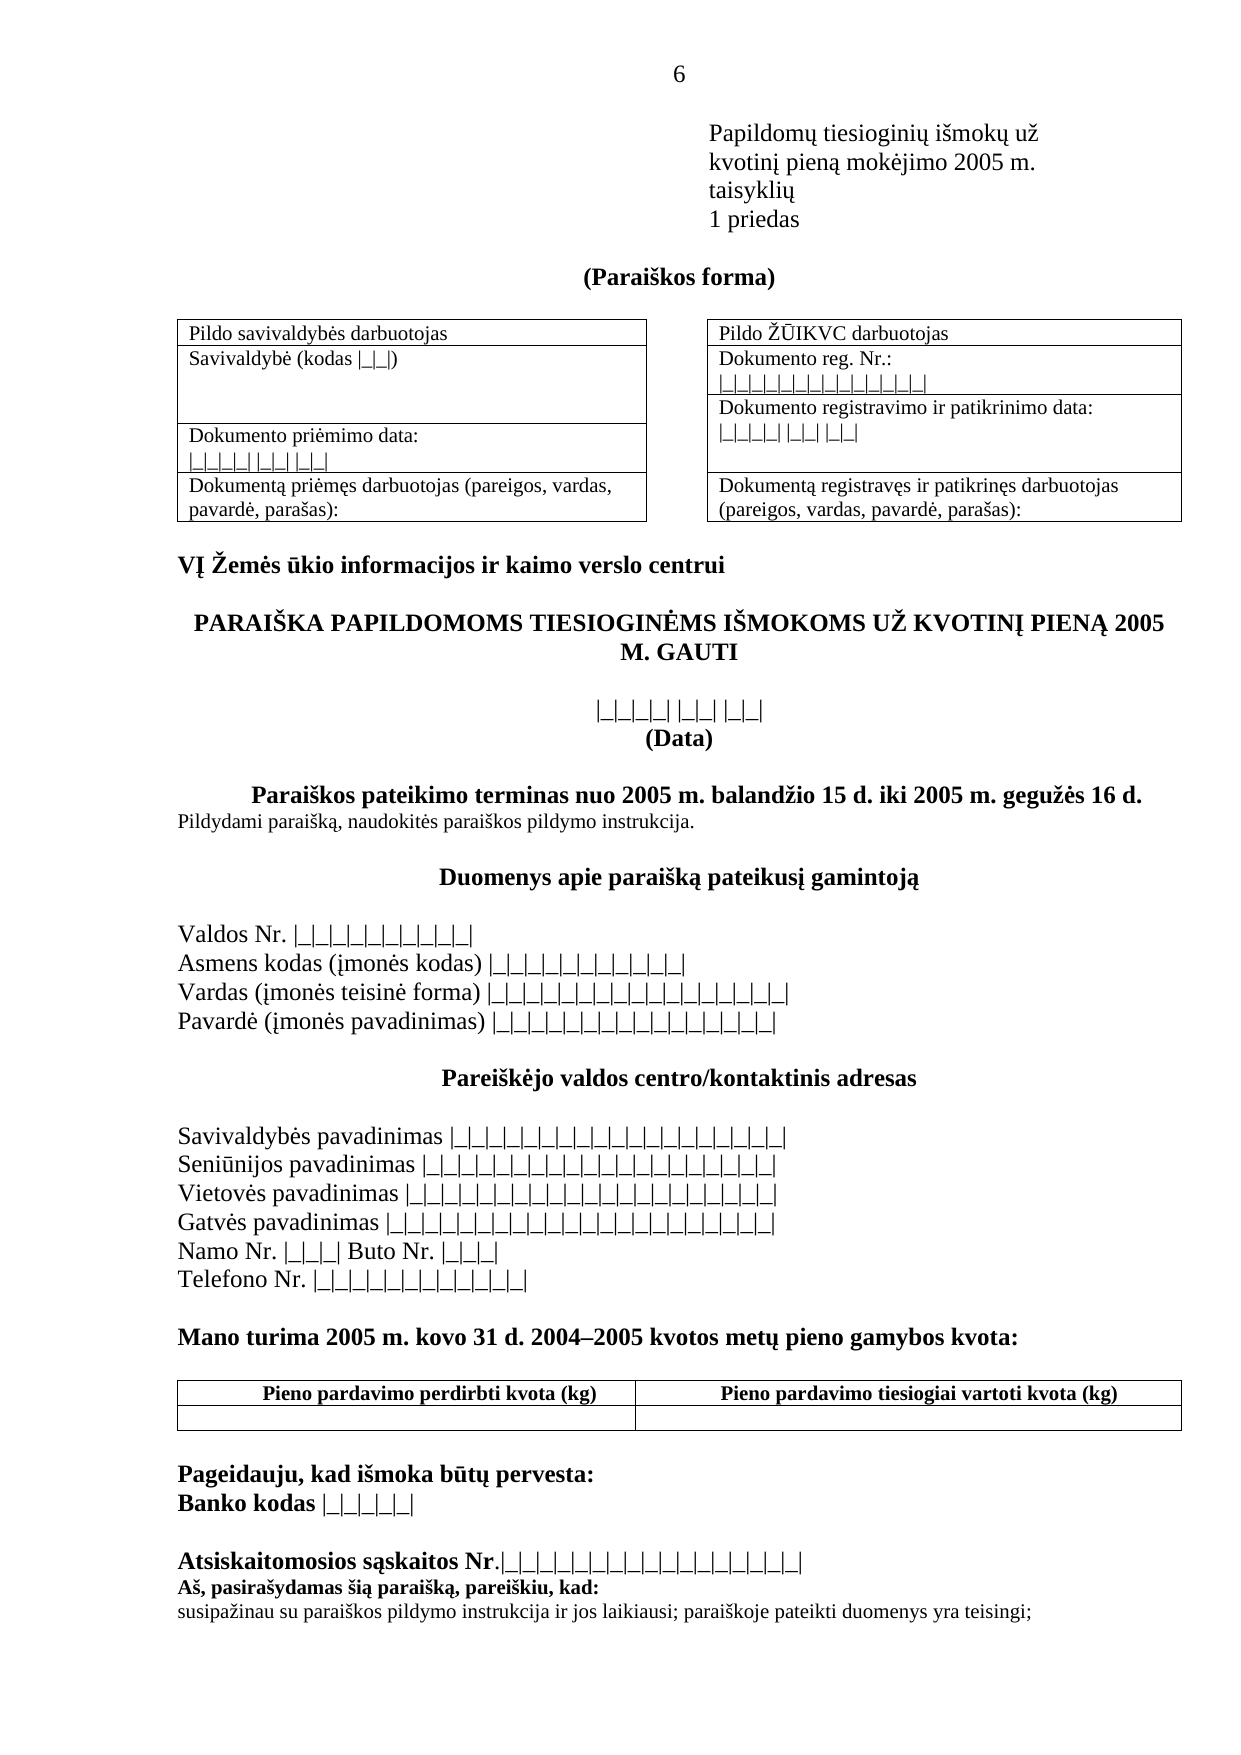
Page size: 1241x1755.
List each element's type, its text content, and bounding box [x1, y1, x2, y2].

table_cell Dokumentą priėmęs darbuotojas (pareigos, vardas, pavardė, parašas): [178, 473, 646, 521]
text Papildomų tiesioginių išmokų už [709, 118, 1181, 147]
table_cell Dokumento reg. Nr.: |_|_|_|_|_|_|_|_|_|_|_|_|_|_| [708, 346, 1181, 394]
text (Data) [177, 723, 1181, 752]
text Namo Nr. |_|_|_| Buto Nr. |_|_|_| [177, 1236, 1181, 1264]
table_cell [178, 1406, 635, 1430]
table_cell Savivaldybė (kodas |_|_|) [178, 346, 646, 422]
text Vietovės pavadinimas |_|_|_|_|_|_|_|_|_|_|_|_|_|_|_|_|_|_|_|_|_| [177, 1178, 1181, 1207]
text |_|_|_|_| |_|_| |_|_| [177, 694, 1181, 723]
table_header Pildo ŽŪIKVC darbuotojas [708, 320, 1181, 344]
text Paraiškos pateikimo terminas nuo 2005 m. balandžio 15 d. iki 2005 m. gegužės 16 d. [177, 781, 1181, 809]
text Duomenys apie paraišką pateikusį gamintoją [177, 862, 1181, 891]
text (Paraiškos forma) [177, 262, 1181, 291]
text taisyklių [177, 176, 1181, 204]
table_cell Dokumento registravimo ir patikrinimo data: |_|_|_|_| |_|_| |_|_| [708, 395, 1181, 472]
table_cell Dokumentą registravęs ir patikrinęs darbuotojas (pareigos, vardas, pavardė, parašas): [708, 473, 1181, 521]
text Pavardė (įmonės pavadinimas) |_|_|_|_|_|_|_|_|_|_|_|_|_|_|_|_| [177, 1006, 1181, 1034]
text Gatvės pavadinimas |_|_|_|_|_|_|_|_|_|_|_|_|_|_|_|_|_|_|_|_|_|_| [177, 1207, 1181, 1236]
table_header Pildo savivaldybės darbuotojas [178, 320, 646, 344]
text Atsiskaitomosios sąskaitos Nr.|_|_|_|_|_|_|_|_|_|_|_|_|_|_|_|_|_| [177, 1546, 1181, 1574]
text kvotinį pieną mokėjimo 2005 m. [177, 147, 1181, 176]
text Pageidauju, kad išmoka būtų pervesta: [177, 1459, 1181, 1488]
text Asmens kodas (įmonės kodas) |_|_|_|_|_|_|_|_|_|_|_| [177, 948, 1181, 977]
table_cell Dokumento priėmimo data: |_|_|_|_| |_|_| |_|_| [178, 424, 646, 472]
table_header Pieno pardavimo tiesiogiai vartoti kvota (kg) [636, 1381, 1181, 1405]
text Mano turima 2005 m. kovo 31 d. 2004–2005 kvotos metų pieno gamybos kvota: [177, 1322, 1181, 1351]
text Valdos Nr. |_|_|_|_|_|_|_|_|_|_| [177, 919, 1181, 948]
text susipažinau su paraiškos pildymo instrukcija ir jos laikiausi; paraiškoje pateikti duomenys yra teisingi; [177, 1599, 1181, 1623]
text Savivaldybės pavadinimas |_|_|_|_|_|_|_|_|_|_|_|_|_|_|_|_|_|_|_| [177, 1121, 1181, 1149]
table_header [647, 319, 707, 521]
table_cell [636, 1406, 1181, 1430]
text Pareiškėjo valdos centro/kontaktinis adresas [177, 1063, 1181, 1092]
text Telefono Nr. |_|_|_|_|_|_|_|_|_|_|_|_| [177, 1264, 1181, 1293]
text Banko kodas |_|_|_|_|_| [177, 1488, 1181, 1517]
text 1 priedas [177, 204, 1181, 233]
text Aš, pasirašydamas šią paraišką, pareiškiu, kad: [177, 1574, 1181, 1599]
text Pildydami paraišką, naudokitės paraiškos pildymo instrukcija. [177, 809, 1181, 833]
text Vardas (įmonės teisinė forma) |_|_|_|_|_|_|_|_|_|_|_|_|_|_|_|_|_| [177, 977, 1181, 1006]
table_header Pieno pardavimo perdirbti kvota (kg) [178, 1381, 635, 1405]
text Seniūnijos pavadinimas |_|_|_|_|_|_|_|_|_|_|_|_|_|_|_|_|_|_|_|_| [177, 1149, 1181, 1178]
text VĮ Žemės ūkio informacijos ir kaimo verslo centrui [177, 551, 1181, 579]
text PARAIŠKA PAPILDOMOMS TIESIOGINĖMS IŠMOKOMS UŽ KVOTINĮ PIENĄ 2005 M. GAUTI [177, 608, 1181, 666]
